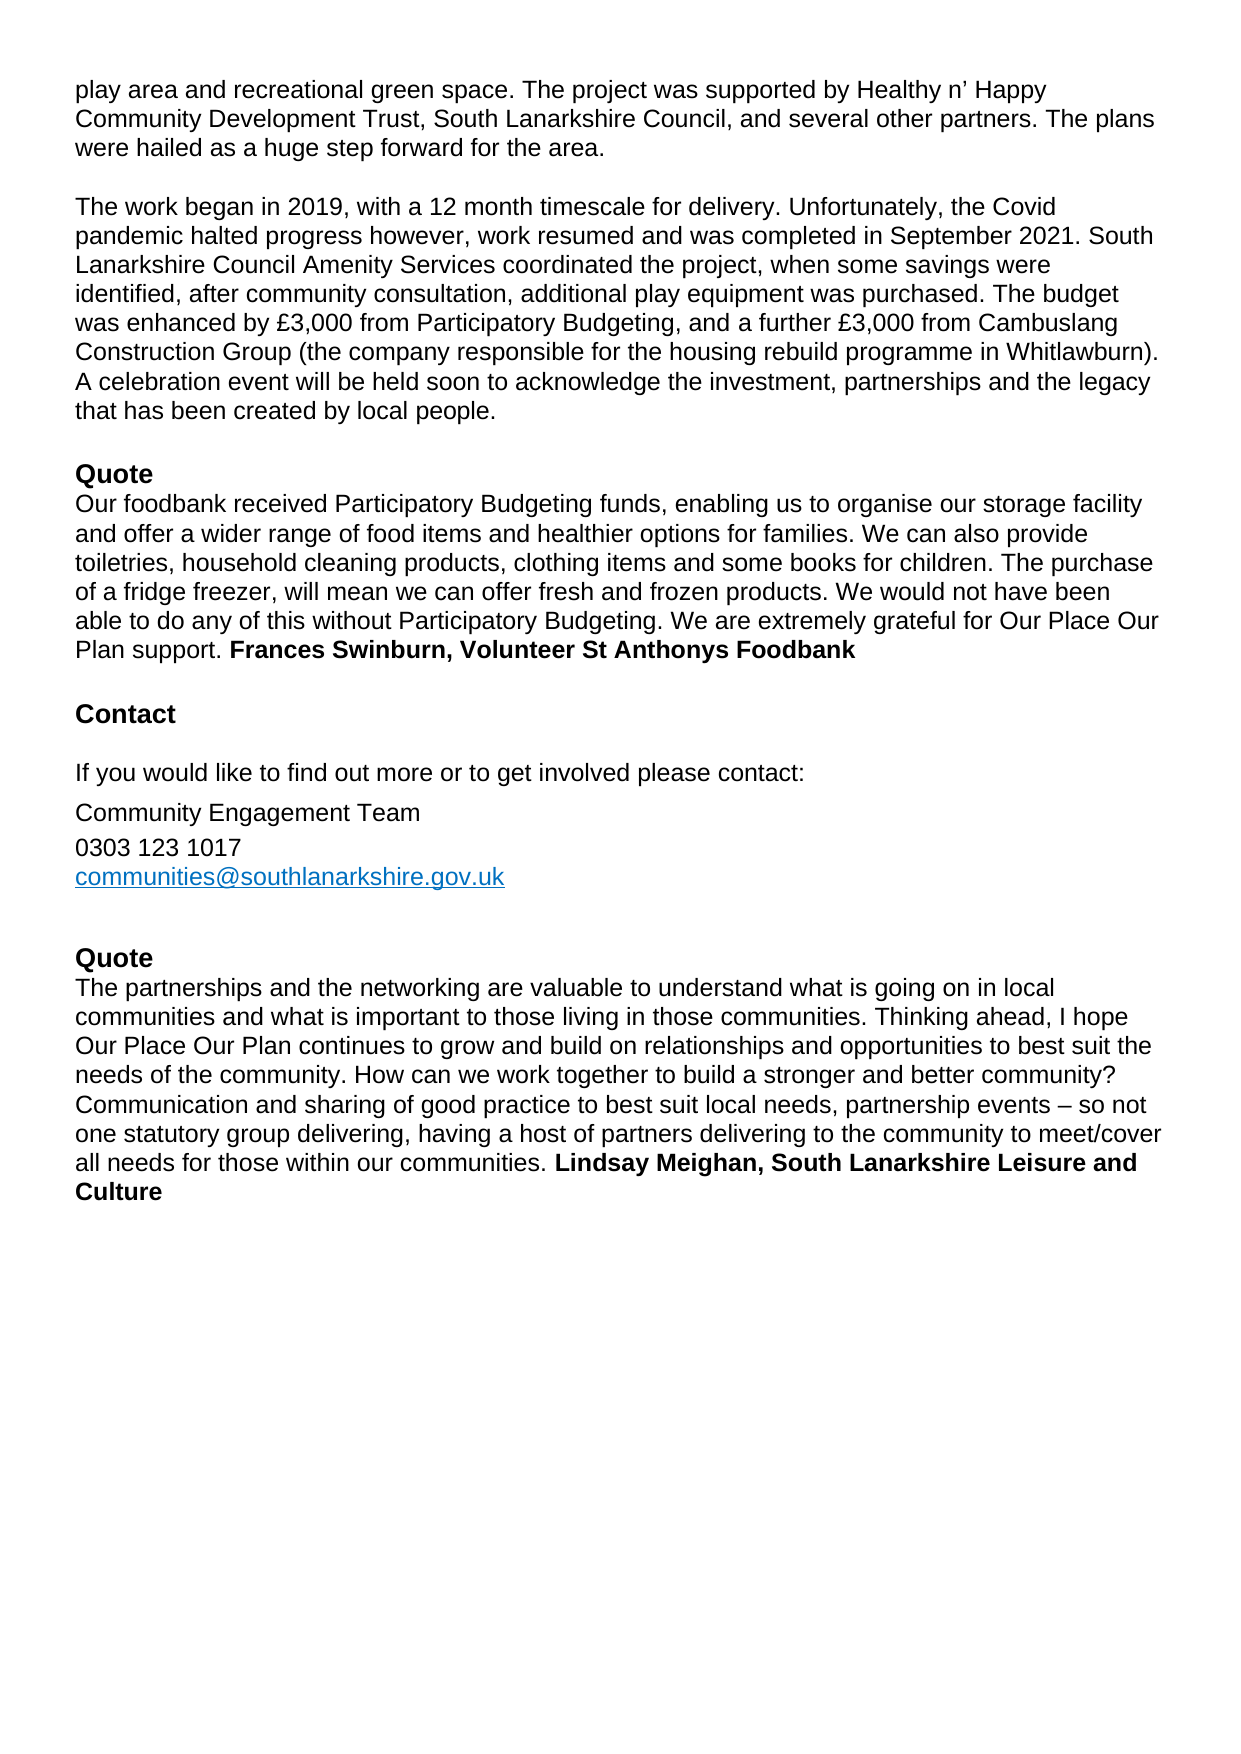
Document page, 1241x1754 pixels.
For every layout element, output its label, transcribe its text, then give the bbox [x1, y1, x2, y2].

text A celebration event will be held soon to acknowledge the investment, partnerships and the legacy that has been created by local people. [75, 367, 1165, 454]
text The partnerships and the networking are valuable to understand what is going on in local communities and what is important to those living in those communities. Thinking ahead, I hope Our Place Our Plan continues to grow and build on relationships and opportunities to best suit the needs of the community. How can we work together to build a stronger and better community? Communication and sharing of good practice to best suit local needs, partnership events – so not one statutory group delivering, having a host of partners delivering to the community to meet/cover all needs for those within our communities. Lindsay Meighan, South Lanarkshire Leisure and Culture [75, 973, 1165, 1206]
text If you would like to find out more or to get involved please contact: [75, 758, 1165, 787]
subtitle Quote [75, 942, 1165, 973]
text Community Engagement Team [75, 798, 1165, 827]
subtitle Quote [75, 458, 1165, 489]
subtitle Contact [75, 698, 1165, 729]
text 0303 123 1017 [75, 833, 1165, 862]
text communities@southlanarkshire.gov.uk [75, 862, 1165, 891]
text play area and recreational green space. The project was supported by Healthy n’ Happy Community Development Trust, South Lanarkshire Council, and several other partners. The plans were hailed as a huge step forward for the area. [75, 75, 1165, 192]
text Our foodbank received Participatory Budgeting funds, enabling us to organise our storage facility and offer a wider range of food items and healthier options for families. We can also provide toiletries, household cleaning products, clothing items and some books for children. The purchase of a fridge freezer, will mean we can offer fresh and frozen products. We would not have been able to do any of this without Participatory Budgeting. We are extremely grateful for Our Place Our Plan support. Frances Swinburn, Volunteer St Anthonys Foodbank [75, 489, 1165, 664]
text The work began in 2019, with a 12 month timescale for delivery. Unfortunately, the Covid pandemic halted progress however, work resumed and was completed in September 2021. South Lanarkshire Council Amenity Services coordinated the project, when some savings were identified, after community consultation, additional play equipment was purchased. The budget was enhanced by £3,000 from Participatory Budgeting, and a further £3,000 from Cambuslang Construction Group (the company responsible for the housing rebuild programme in Whitlawburn). [75, 192, 1165, 367]
